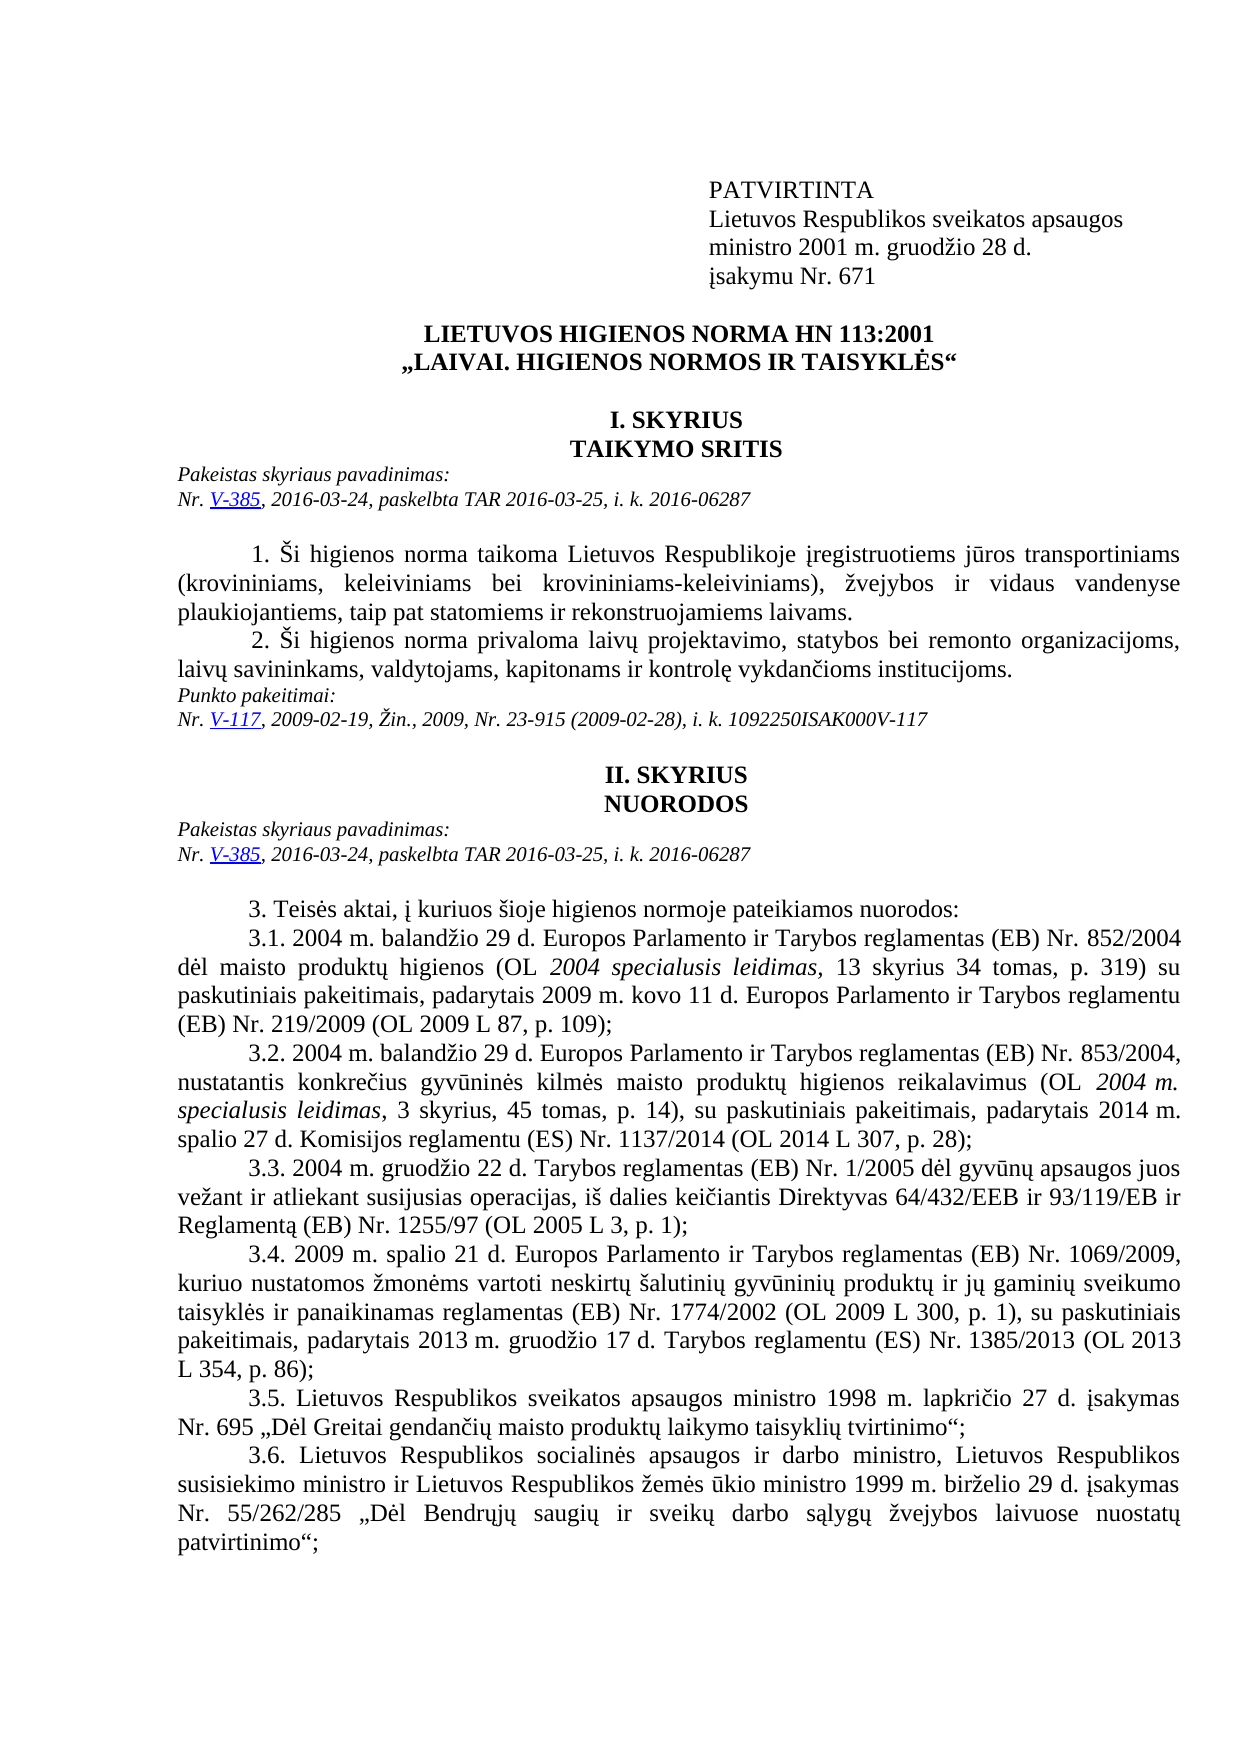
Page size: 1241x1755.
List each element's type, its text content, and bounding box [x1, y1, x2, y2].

text I. SKYRIUS TAIKYMO SRITIS [177, 405, 1181, 462]
text Nr. V-385, 2016-03-24, paskelbta TAR 2016-03-25, i. k. 2016-06287 [177, 486, 1181, 511]
text ministro 2001 m. gruodžio 28 d. [177, 232, 1181, 261]
text 1. Ši higienos norma taikoma Lietuvos Respublikoje įregistruotiems jūros transportiniams (krovininiams, keleiviniams bei krovininiams-keleiviniams), žvejybos ir vidaus vandenyse plaukiojantiems, taip pat statomiems ir rekonstruojamiems laivams. [177, 539, 1181, 626]
text LIETUVOS HIGIENOS NORMA HN 113:2001 [177, 319, 1181, 347]
text 3.4. 2009 m. spalio 21 d. Europos Parlamento ir Tarybos reglamentas (EB) Nr. 1069/2009, kuriuo nustatomos žmonėms vartoti neskirtų šalutinių gyvūninių produktų ir jų gaminių sveikumo taisyklės ir panaikinamas reglamentas (EB) Nr. 1774/2002 (OL 2009 L 300, p. 1), su paskutiniais pakeitimais, padarytais 2013 m. gruodžio 17 d. Tarybos reglamentu (ES) Nr. 1385/2013 (OL 2013 L 354, p. 86); [177, 1239, 1181, 1383]
text 3.2. 2004 m. balandžio 29 d. Europos Parlamento ir Tarybos reglamentas (EB) Nr. 853/2004, nustatantis konkrečius gyvūninės kilmės maisto produktų higienos reikalavimus (OL 2004 m. specialusis leidimas, 3 skyrius, 45 tomas, p. 14), su paskutiniais pakeitimais, padarytais 2014 m. spalio 27 d. Komisijos reglamentu (ES) Nr. 1137/2014 (OL 2014 L 307, p. 28); [177, 1038, 1181, 1153]
text 3.3. 2004 m. gruodžio 22 d. Tarybos reglamentas (EB) Nr. 1/2005 dėl gyvūnų apsaugos juos vežant ir atliekant susijusias operacijas, iš dalies keičiantis Direktyvas 64/432/EEB ir 93/119/EB ir Reglamentą (EB) Nr. 1255/97 (OL 2005 L 3, p. 1); [177, 1153, 1181, 1239]
text PATVIRTINTA [709, 175, 1181, 204]
text 3.1. 2004 m. balandžio 29 d. Europos Parlamento ir Tarybos reglamentas (EB) Nr. 852/2004 dėl maisto produktų higienos (OL 2004 specialusis leidimas, 13 skyrius 34 tomas, p. 319) su paskutiniais pakeitimais, padarytais 2009 m. kovo 11 d. Europos Parlamento ir Tarybos reglamentu (EB) Nr. 219/2009 (OL 2009 L 87, p. 109); [177, 923, 1181, 1038]
text Lietuvos Respublikos sveikatos apsaugos [177, 204, 1181, 232]
text II. SKYRIUS NUORODOS [177, 760, 1181, 817]
text 2. Ši higienos norma privaloma laivų projektavimo, statybos bei remonto organizacijoms, laivų savininkams, valdytojams, kapitonams ir kontrolę vykdančioms institucijoms. [177, 626, 1181, 683]
text 3.5. Lietuvos Respublikos sveikatos apsaugos ministro 1998 m. lapkričio 27 d. įsakymas Nr. 695 „Dėl Greitai gendančių maisto produktų laikymo taisyklių tvirtinimo“; [177, 1383, 1181, 1441]
text Punkto pakeitimai: [177, 683, 1181, 707]
text Pakeistas skyriaus pavadinimas: [177, 462, 1181, 486]
text 3. Teisės aktai, į kuriuos šioje higienos normoje pateikiamos nuorodos: [177, 894, 1181, 923]
text „LAIVAI. HIGIENOS NORMOS IR TAISYKLĖS“ [177, 347, 1181, 376]
text Pakeistas skyriaus pavadinimas: [177, 817, 1181, 841]
text įsakymu Nr. 671 [177, 261, 1181, 290]
text Nr. V-117, 2009-02-19, Žin., 2009, Nr. 23-915 (2009-02-28), i. k. 1092250ISAK000V-117 [177, 707, 1181, 731]
text Nr. V-385, 2016-03-24, paskelbta TAR 2016-03-25, i. k. 2016-06287 [177, 841, 1181, 866]
text 3.6. Lietuvos Respublikos socialinės apsaugos ir darbo ministro, Lietuvos Respublikos susisiekimo ministro ir Lietuvos Respublikos žemės ūkio ministro 1999 m. birželio 29 d. įsakymas Nr. 55/262/285 „Dėl Bendrųjų saugių ir sveikų darbo sąlygų žvejybos laivuose nuostatų patvirtinimo“; [177, 1441, 1181, 1556]
